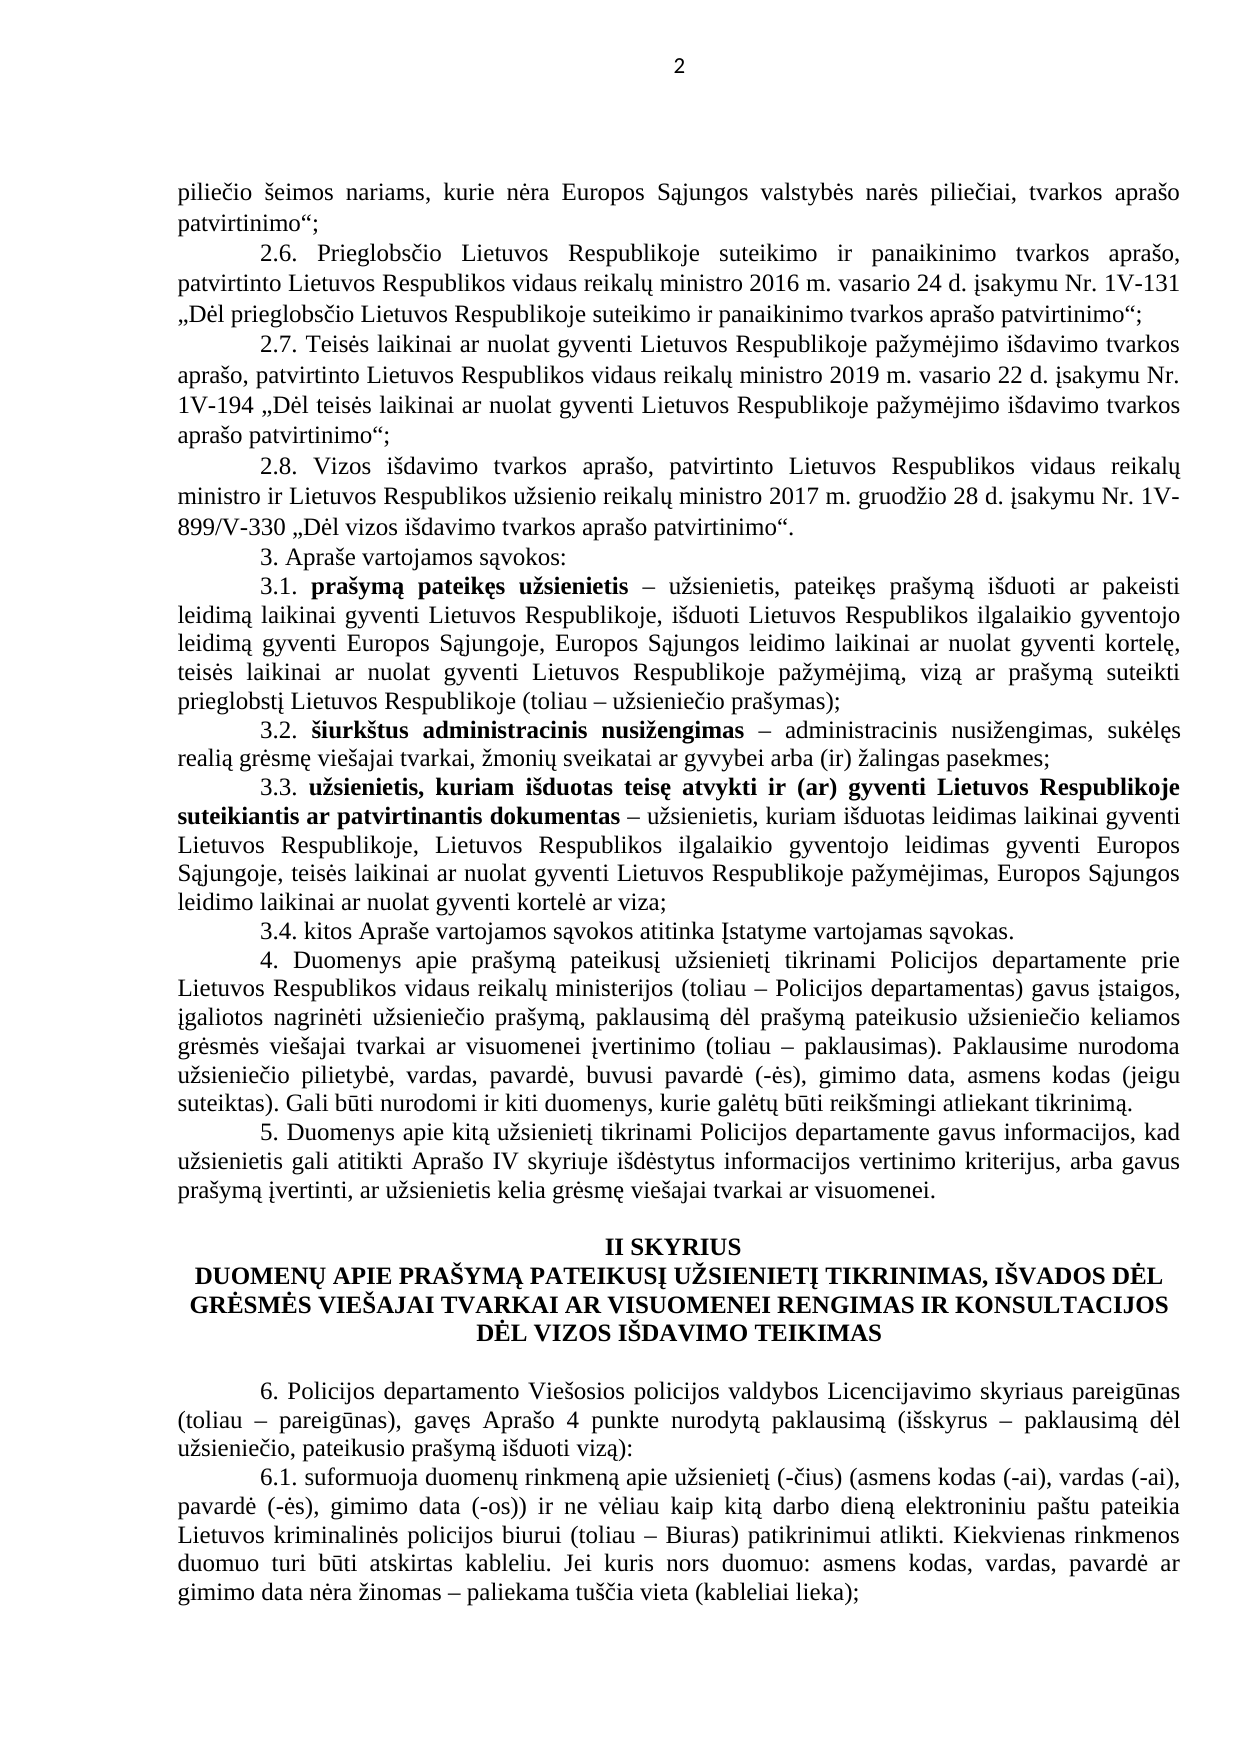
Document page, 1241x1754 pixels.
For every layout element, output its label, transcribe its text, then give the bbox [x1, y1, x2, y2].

text 2.6. Prieglobsčio Lietuvos Respublikoje suteikimo ir panaikinimo tvarkos aprašo, patvirtinto Lietuvos Respublikos vidaus reikalų ministro 2016 m. vasario 24 d. įsakymu Nr. 1V-131 „Dėl prieglobsčio Lietuvos Respublikoje suteikimo ir panaikinimo tvarkos aprašo patvirtinimo“; [177, 238, 1181, 328]
text 5. Duomenys apie kitą užsienietį tikrinami Policijos departamente gavus informacijos, kad užsienietis gali atitikti Aprašo IV skyriuje išdėstytus informacijos vertinimo kriterijus, arba gavus prašymą įvertinti, ar užsienietis kelia grėsmę viešajai tvarkai ar visuomenei. [177, 1117, 1181, 1203]
text 3. Apraše vartojamos sąvokos: [177, 542, 1181, 571]
text DUOMENŲ APIE PRAŠYMĄ PATEIKUSĮ UŽSIENIETĮ TIKRINIMAS, IŠVADOS DĖL GRĖSMĖS VIEŠAJAI TVARKAI AR VISUOMENEI RENGIMAS IR KONSULTACIJOS DĖL VIZOS IŠDAVIMO TEIKIMAS [177, 1261, 1181, 1347]
text 3.2. šiurkštus administracinis nusižengimas – administracinis nusižengimas, sukėlęs realią grėsmę viešajai tvarkai, žmonių sveikatai ar gyvybei arba (ir) žalingas pasekmes; [177, 715, 1181, 772]
text II SKYRIUS [177, 1232, 1181, 1261]
text 2.8. Vizos išdavimo tvarkos aprašo, patvirtinto Lietuvos Respublikos vidaus reikalų ministro ir Lietuvos Respublikos užsienio reikalų ministro 2017 m. gruodžio 28 d. įsakymu Nr. 1V-899/V-330 „Dėl vizos išdavimo tvarkos aprašo patvirtinimo“. [177, 451, 1181, 541]
text 4. Duomenys apie prašymą pateikusį užsienietį tikrinami Policijos departamente prie Lietuvos Respublikos vidaus reikalų ministerijos (toliau – Policijos departamentas) gavus įstaigos, įgaliotos nagrinėti užsieniečio prašymą, paklausimą dėl prašymą pateikusio užsieniečio keliamos grėsmės viešajai tvarkai ar visuomenei įvertinimo (toliau – paklausimas). Paklausime nurodoma užsieniečio pilietybė, vardas, pavardė, buvusi pavardė (-ės), gimimo data, asmens kodas (jeigu suteiktas). Gali būti nurodomi ir kiti duomenys, kurie galėtų būti reikšmingi atliekant tikrinimą. [177, 945, 1181, 1117]
text 3.4. kitos Apraše vartojamos sąvokos atitinka Įstatyme vartojamas sąvokas. [177, 916, 1181, 945]
text 2.7. Teisės laikinai ar nuolat gyventi Lietuvos Respublikoje pažymėjimo išdavimo tvarkos aprašo, patvirtinto Lietuvos Respublikos vidaus reikalų ministro 2019 m. vasario 22 d. įsakymu Nr. 1V-194 „Dėl teisės laikinai ar nuolat gyventi Lietuvos Respublikoje pažymėjimo išdavimo tvarkos aprašo patvirtinimo“; [177, 329, 1181, 449]
text 6.1. suformuoja duomenų rinkmeną apie užsienietį (-čius) (asmens kodas (-ai), vardas (-ai), pavardė (-ės), gimimo data (-os)) ir ne vėliau kaip kitą darbo dieną elektroniniu paštu pateikia Lietuvos kriminalinės policijos biurui (toliau – Biuras) patikrinimui atlikti. Kiekvienas rinkmenos duomuo turi būti atskirtas kableliu. Jei kuris nors duomuo: asmens kodas, vardas, pavardė ar gimimo data nėra žinomas – paliekama tuščia vieta (kableliai lieka); [177, 1462, 1181, 1606]
text 3.3. užsienietis, kuriam išduotas teisę atvykti ir (ar) gyventi Lietuvos Respublikoje suteikiantis ar patvirtinantis dokumentas – užsienietis, kuriam išduotas leidimas laikinai gyventi Lietuvos Respublikoje, Lietuvos Respublikos ilgalaikio gyventojo leidimas gyventi Europos Sąjungoje, teisės laikinai ar nuolat gyventi Lietuvos Respublikoje pažymėjimas, Europos Sąjungos leidimo laikinai ar nuolat gyventi kortelė ar viza; [177, 772, 1181, 916]
text 6. Policijos departamento Viešosios policijos valdybos Licencijavimo skyriaus pareigūnas (toliau – pareigūnas), gavęs Aprašo 4 punkte nurodytą paklausimą (išskyrus – paklausimą dėl užsieniečio, pateikusio prašymą išduoti vizą): [177, 1376, 1181, 1462]
text piliečio šeimos nariams, kurie nėra Europos Sąjungos valstybės narės piliečiai, tvarkos aprašo patvirtinimo“; [177, 177, 1181, 236]
text 3.1. prašymą pateikęs užsienietis – užsienietis, pateikęs prašymą išduoti ar pakeisti leidimą laikinai gyventi Lietuvos Respublikoje, išduoti Lietuvos Respublikos ilgalaikio gyventojo leidimą gyventi Europos Sąjungoje, Europos Sąjungos leidimo laikinai ar nuolat gyventi kortelę, teisės laikinai ar nuolat gyventi Lietuvos Respublikoje pažymėjimą, vizą ar prašymą suteikti prieglobstį Lietuvos Respublikoje (toliau – užsieniečio prašymas); [177, 571, 1181, 715]
